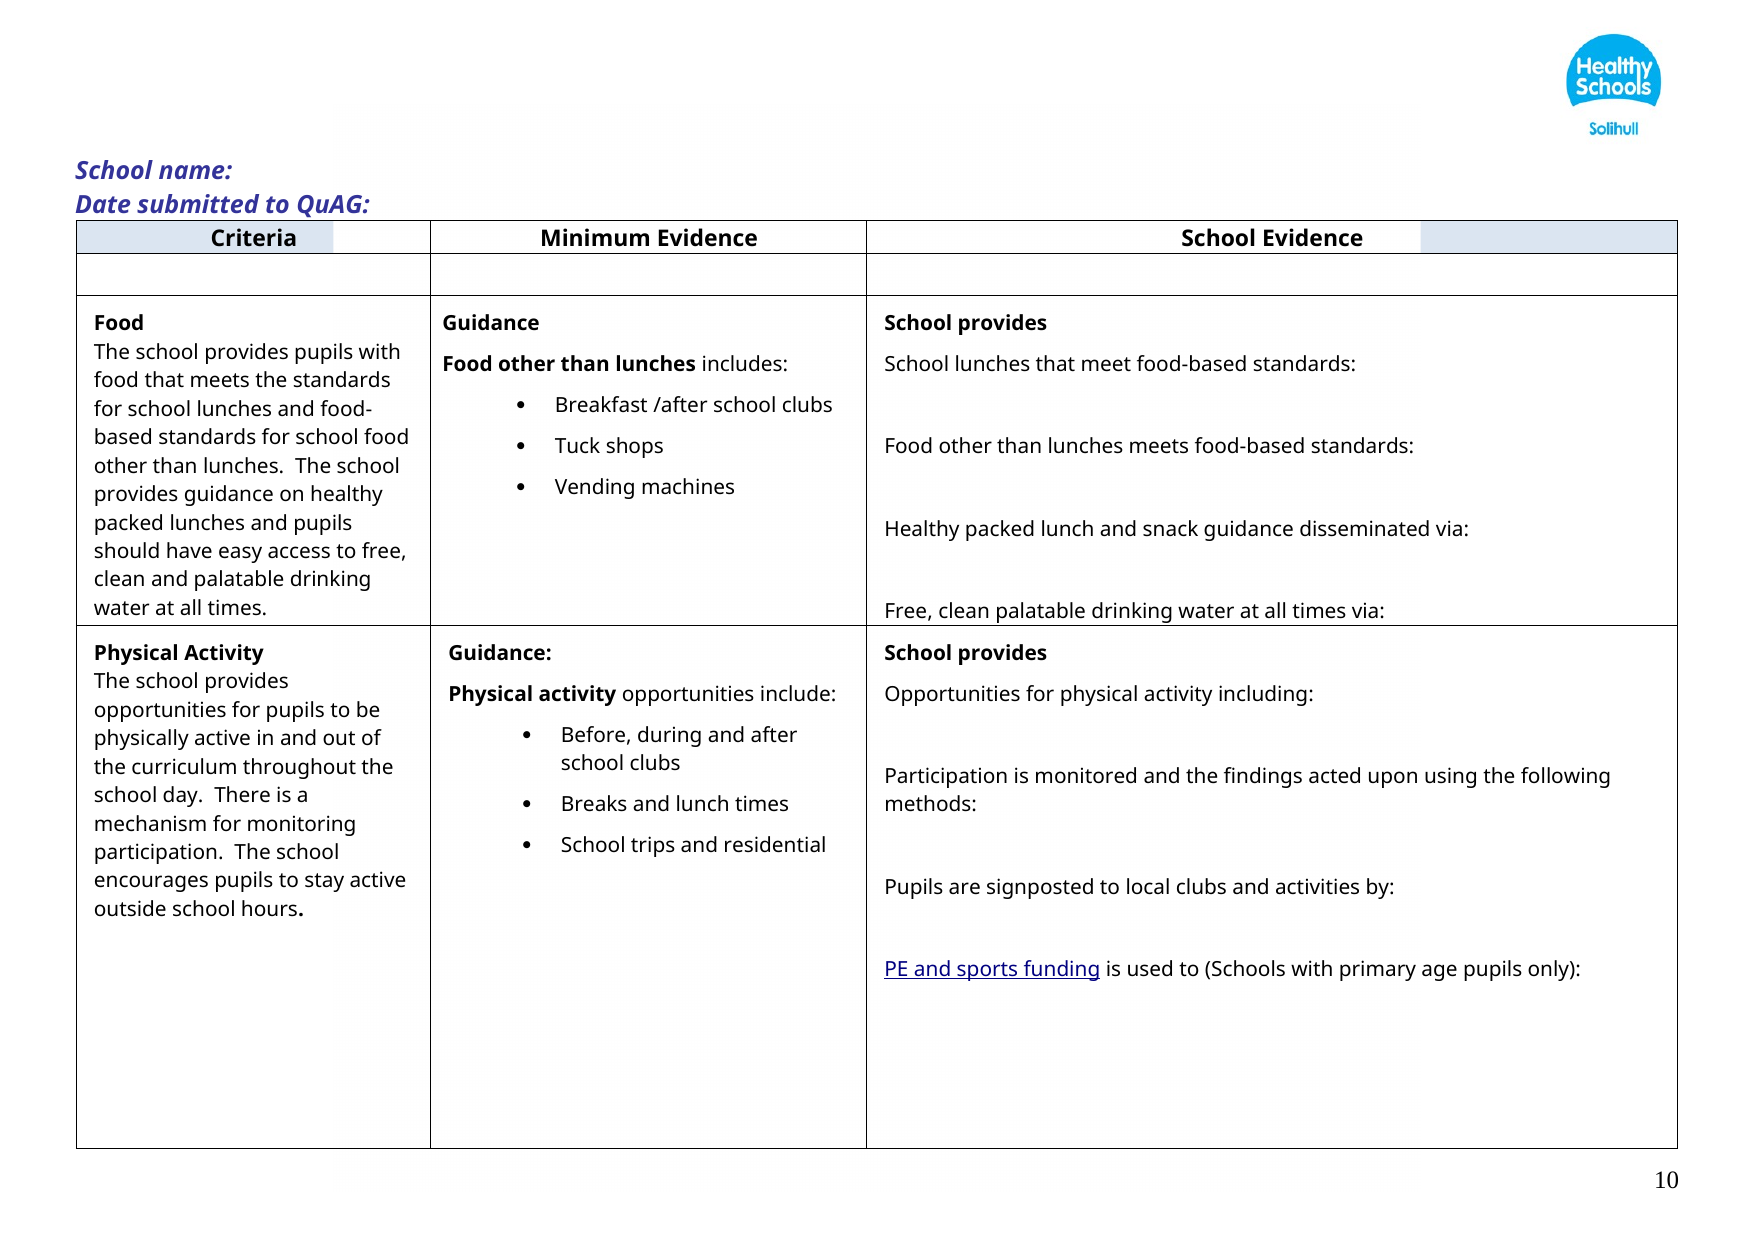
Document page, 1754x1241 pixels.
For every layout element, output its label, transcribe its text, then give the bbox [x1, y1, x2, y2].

table_cell School provides School lunches that meet food-based standards: Food other than lunches meets food-based standards: Healthy packed lunch and snack guidance disseminated via: Free, clean palatable drinking water at all times via: [1421, 296, 1677, 624]
table_cell The school ethos, culture and environment promote emotional and physical health and wellbeing. The school involves all children and young people in decision-making. Indoor and Outdoor Spaces Playgrounds are safe, supportive, encourage physical activity and include quiet areas. The dining area is safe, attractive and welcoming. [77, 254, 333, 295]
table_cell School provides Opportunities for physical activity including: Participation is monitored and the findings acted upon using the following methods: Pupils are signposted to local clubs and activities by: PE and sports funding is used to (Schools with primary age pupils only): [1421, 626, 1677, 1147]
table_cell Food The school provides pupils with food that meets the standards for school lunches and food-based standards for school food other than lunches. The school provides guidance on healthy packed lunches and pupils should have easy access to free, clean and palatable drinking water at all times. [77, 296, 333, 624]
table_header School Evidence [1421, 221, 1677, 253]
table_header Criteria [77, 221, 333, 253]
table_cell Playground/outside space provides Energetic activities or sports including: Quiet activities at lunch/break times including: Supervision at lunch/break times via: Support at lunch/break times via: Dining area provides Welcoming, social and attractive environment by: Promotion of healthy eating by: A clean and hygienic environment by: [1421, 254, 1677, 295]
table_cell Physical Activity The school provides opportunities for pupils to be physically active in and out of the curriculum throughout the school day. There is a mechanism for monitoring participation. The school encourages pupils to stay active outside school hours. [77, 626, 333, 1147]
